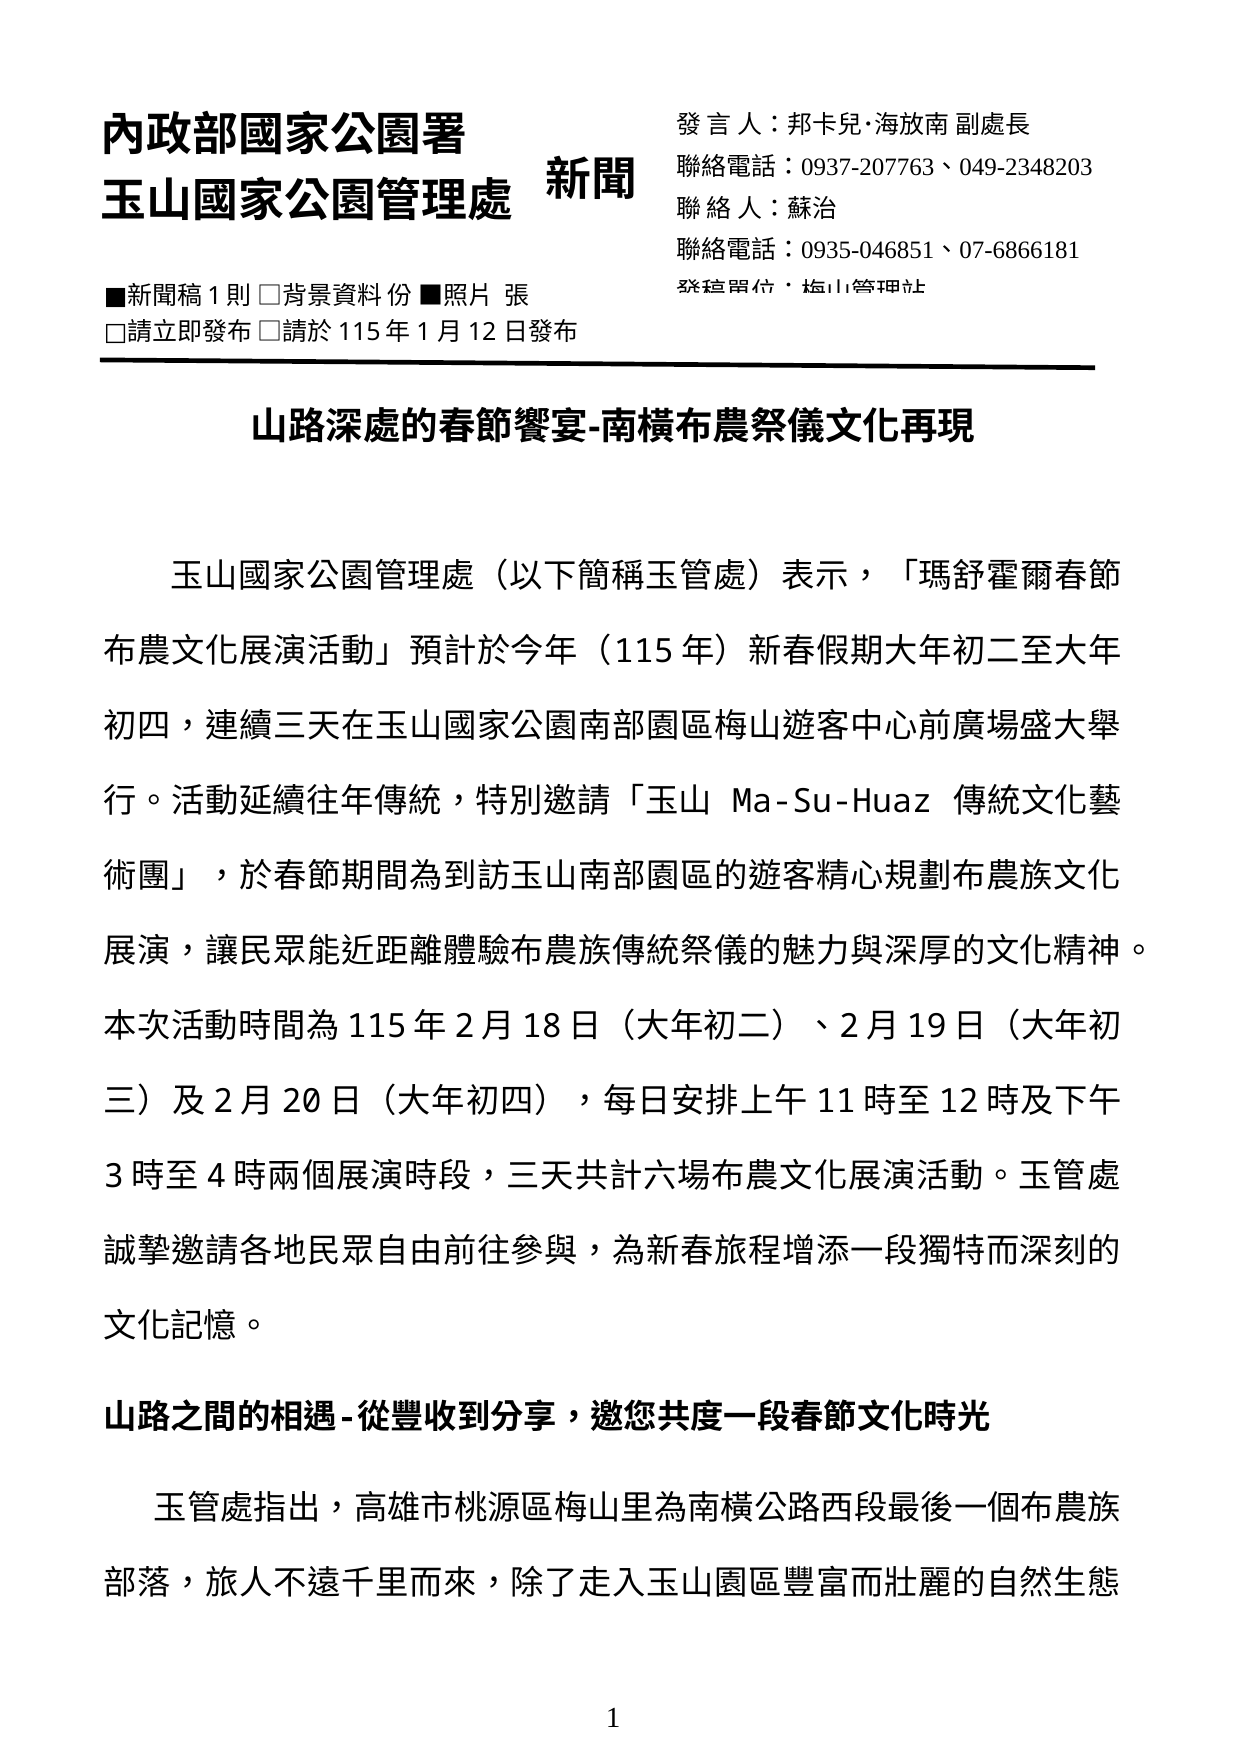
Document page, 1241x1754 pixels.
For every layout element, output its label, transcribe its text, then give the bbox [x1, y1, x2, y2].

text 聯 絡 人：蘇治 [676, 188, 1104, 224]
text 山路之間的相遇-從豐收到分享，邀您共度一段春節文化時光 [103, 1377, 1122, 1452]
text 內政部國家公園署 [101, 97, 526, 163]
text 新聞 [526, 147, 1122, 207]
text ■新聞稿1則 □背景資料 份 ■照片 張 [103, 275, 1122, 312]
text 發 言 人：邦卡兒･海放南 副處長 [676, 105, 1104, 141]
text 玉山國家公園管理處（以下簡稱玉管處）表示，「瑪舒霍爾春節布農文化展演活動」預計於今年（115年）新春假期大年初二至大年初四，連續三天在玉山國家公園南部園區梅山遊客中心前廣場盛大舉行。活動延續往年傳統，特別邀請「玉山 Ma-Su-Huaz 傳統文化藝術團」，於春節期間為到訪玉山南部園區的遊客精心規劃布農族文化展演，讓民眾能近距離體驗布農族傳統祭儀的魅力與深厚的文化精神。本次活動時間為115年2月18日（大年初二）、2月19日（大年初三）及2月20日（大年初四），每日安排上午11時至12時及下午3時至4時兩個展演時段，三天共計六場布農文化展演活動。玉管處誠摯邀請各地民眾自由前往參與，為新春旅程增添一段獨特而深刻的文化記憶。 [103, 535, 1122, 1360]
text 發稿單位：梅山管理站 [676, 271, 1104, 292]
text 玉管處指出，高雄市桃源區梅山里為南橫公路西段最後一個布農族部落，旅人不遠千里而來，除了走入玉山園區豐富而壯麗的自然生態 [103, 1468, 1122, 1618]
text 聯絡電話：0937-207763、049-2348203 [676, 146, 1104, 183]
text □請立即發布 □請於115年 1 月 12 日發布 [103, 312, 1122, 348]
text 山路深處的春節饗宴-南橫布農祭儀文化再現 [103, 385, 1122, 460]
text 聯絡電話：0935-046851、07-6866181 [676, 230, 1104, 266]
text 玉山國家公園管理處 [101, 163, 526, 226]
